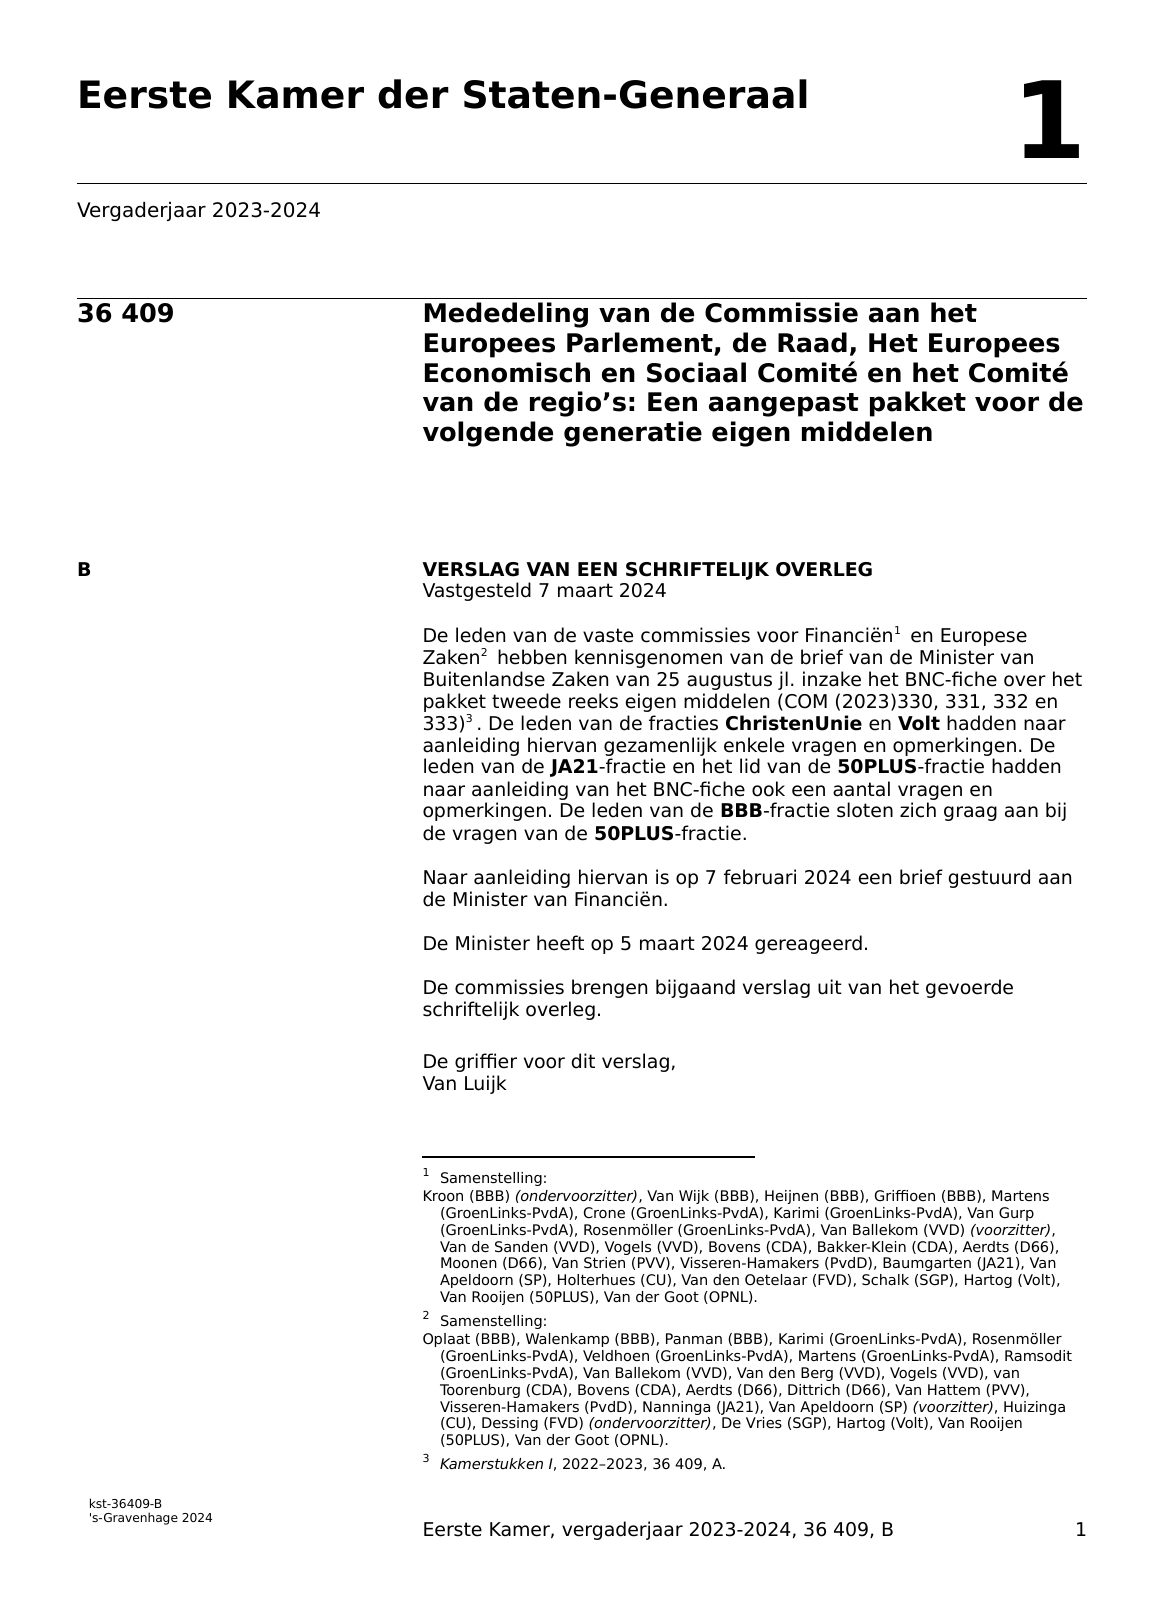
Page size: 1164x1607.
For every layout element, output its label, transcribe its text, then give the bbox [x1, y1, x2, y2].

text Samenstelling: [422, 1309, 1087, 1331]
text Oplaat (BBB), Walenkamp (BBB), Panman (BBB), Karimi (GroenLinks-PvdA), Rosenmöller (GroenLinks-PvdA), Veldhoen (GroenLinks-PvdA), Martens (GroenLinks-PvdA), Ramsodit (GroenLinks-PvdA), Van Ballekom (VVD), Van den Berg (VVD), Vogels (VVD), van Toorenburg (CDA), Bovens (CDA), Aerdts (D66), Dittrich (D66), Van Hattem (PVV), Visseren-Hamakers (PvdD), Nanninga (JA21), Van Apeldoorn (SP) (voorzitter), Huizinga (CU), Dessing (FVD) (ondervoorzitter), De Vries (SGP), Hartog (Volt), Van Rooijen (50PLUS), Van der Goot (OPNL). [422, 1331, 1087, 1449]
text Vastgesteld 7 maart 2024 [422, 580, 1087, 602]
text De griffier voor dit verslag, Van Luijk [422, 1051, 1087, 1095]
text De leden van de vaste commissies voor Financiën en Europese Zaken hebben kennisgenomen van de brief van de Minister van Buitenlandse Zaken van 25 augustus jl. inzake het BNC-fiche over het pakket tweede reeks eigen middelen (COM (2023)330, 331, 332 en 333). De leden van de fracties ChristenUnie en Volt hadden naar aanleiding hiervan gezamenlijk enkele vragen en opmerkingen. De leden van de JA21-fractie en het lid van de 50PLUS-fractie hadden naar aanleiding van het BNC-fiche ook een aantal vragen en opmerkingen. De leden van de BBB-fractie sloten zich graag aan bij de vragen van de 50PLUS-fractie. [422, 624, 1087, 844]
text Kamerstukken I, 2022–2023, 36 409, A. [422, 1452, 1087, 1474]
text Kroon (BBB) (ondervoorzitter), Van Wijk (BBB), Heijnen (BBB), Griffioen (BBB), Martens (GroenLinks-PvdA), Crone (GroenLinks-PvdA), Karimi (GroenLinks-PvdA), Van Gurp (GroenLinks-PvdA), Rosenmöller (GroenLinks-PvdA), Van Ballekom (VVD) (voorzitter), Van de Sanden (VVD), Vogels (VVD), Bovens (CDA), Bakker-Klein (CDA), Aerdts (D66), Moonen (D66), Van Strien (PVV), Visseren-Hamakers (PvdD), Baumgarten (JA21), Van Apeldoorn (SP), Holterhues (CU), Van den Oetelaar (FVD), Schalk (SGP), Hartog (Volt), Van Rooijen (50PLUS), Van der Goot (OPNL). [422, 1188, 1087, 1306]
table_cell Vergaderjaar 2023-2024 [77, 184, 1087, 298]
table_header Eerste Kamer der Staten-Generaal [77, 59, 886, 183]
subtitle 36 409 Mededeling van de Commissie aan het Europees Parlement, de Raad, Het Europees Economisch en Sociaal Comité en het Comité van de regio’s: Een aangepast pakket voor de volgende generatie eigen middelen [77, 299, 1087, 447]
text De commissies brengen bijgaand verslag uit van het gevoerde schriftelijk overleg. [422, 977, 1087, 1021]
text De Minister heeft op 5 maart 2024 gereageerd. [422, 933, 1087, 955]
text Samenstelling: [422, 1166, 1087, 1188]
table_header 1 [886, 59, 1087, 183]
text kst-36409-B [88, 1497, 323, 1511]
text 's-Gravenhage 2024 [88, 1511, 323, 1525]
text Naar aanleiding hiervan is op 7 februari 2024 een brief gestuurd aan de Minister van Financiën. [422, 867, 1087, 911]
subtitle B VERSLAG VAN EEN SCHRIFTELIJK OVERLEG [77, 558, 1087, 580]
